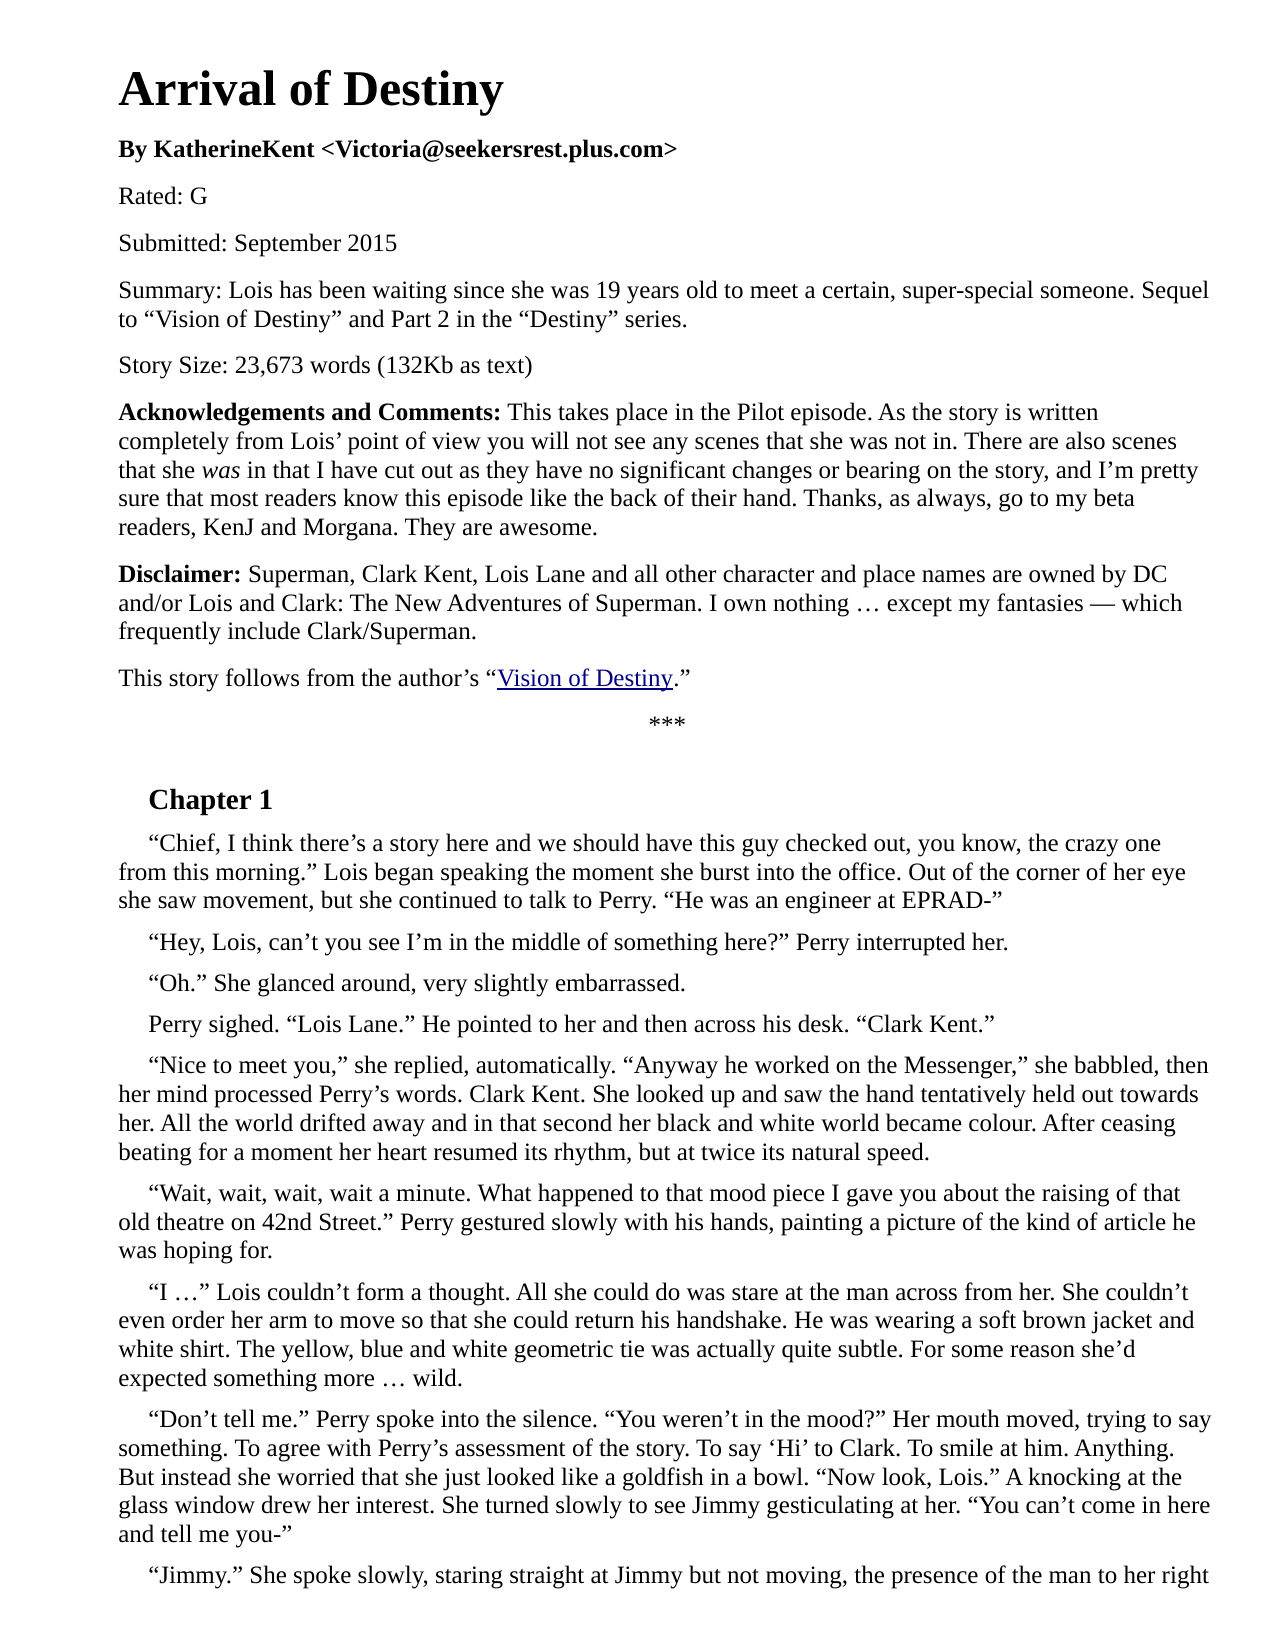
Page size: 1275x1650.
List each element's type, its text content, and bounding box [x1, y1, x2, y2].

text Submitted: September 2015 [118, 228, 1216, 257]
text “Don’t tell me.” Perry spoke into the silence. “You weren’t in the mood?” Her mouth moved, trying to say something. To agree with Perry’s assessment of the story. To say ‘Hi’ to Clark. To smile at him. Anything. But instead she worried that she just looked like a goldfish in a bowl. “Now look, Lois.” A knocking at the glass window drew her interest. She turned slowly to see Jimmy gesticulating at her. “You can’t come in here and tell me you-” [118, 1404, 1216, 1548]
text “Jimmy.” She spoke slowly, staring straight at Jimmy but not moving, the presence of the man to her right [118, 1560, 1216, 1589]
text Disclaimer: Superman, Clark Kent, Lois Lane and all other character and place names are owned by DC and/or Lois and Clark: The New Adventures of Superman. I own nothing … except my fantasies — which frequently include Clark/Superman. [118, 559, 1216, 645]
text By KatherineKent <Victoria@seekersrest.plus.com> [118, 134, 1216, 163]
text Story Size: 23,673 words (132Kb as text) [118, 350, 1216, 379]
text Acknowledgements and Comments: This takes place in the Pilot episode. As the story is written completely from Lois’ point of view you will not see any scenes that she was not in. There are also scenes that she was in that I have cut out as they have no significant changes or bearing on the story, and I’m pretty sure that most readers know this episode like the back of their hand. Thanks, as always, go to my beta readers, KenJ and Morgana. They are awesome. [118, 397, 1216, 541]
subtitle Arrival of Destiny [118, 59, 1216, 117]
text “Oh.” She glanced around, very slightly embarrassed. [118, 968, 1216, 997]
text Rated: G [118, 181, 1216, 210]
text Summary: Lois has been waiting since she was 19 years old to meet a certain, super-special someone. Sequel to “Vision of Destiny” and Part 2 in the “Destiny” series. [118, 275, 1216, 332]
text “I …” Lois couldn’t form a thought. All she could do was stare at the man across from her. She couldn’t even order her arm to move so that she could return his handshake. He was wearing a soft brown jacket and white shirt. The yellow, blue and white geometric tie was actually quite subtle. For some reason she’d expected something more … wild. [118, 1277, 1216, 1392]
text “Nice to meet you,” she replied, automatically. “Anyway he worked on the Messenger,” she babbled, then her mind processed Perry’s words. Clark Kent. She looked up and saw the hand tentatively held out towards her. All the world drifted away and in that second her black and white world became colour. After ceasing beating for a moment her heart resumed its rhythm, but at twice its natural speed. [118, 1050, 1216, 1165]
text “Hey, Lois, can’t you see I’m in the middle of something here?” Perry interrupted her. [118, 927, 1216, 955]
text *** [118, 710, 1216, 739]
text This story follows from the author’s “Vision of Destiny.” [118, 663, 1216, 692]
text “Chief, I think there’s a story here and we should have this guy checked out, you know, the crazy one from this morning.” Lois began speaking the moment she burst into the office. Out of the corner of her eye she saw movement, but she continued to talk to Perry. “He was an engineer at EPRAD-” [118, 828, 1216, 914]
subtitle Chapter 1 [118, 782, 1216, 815]
text “Wait, wait, wait, wait a minute. What happened to that mood piece I gave you about the raising of that old theatre on 42nd Street.” Perry gestured slowly with his hands, painting a picture of the kind of article he was hoping for. [118, 1178, 1216, 1264]
text Perry sighed. “Lois Lane.” He pointed to her and then across his desk. “Clark Kent.” [118, 1009, 1216, 1038]
